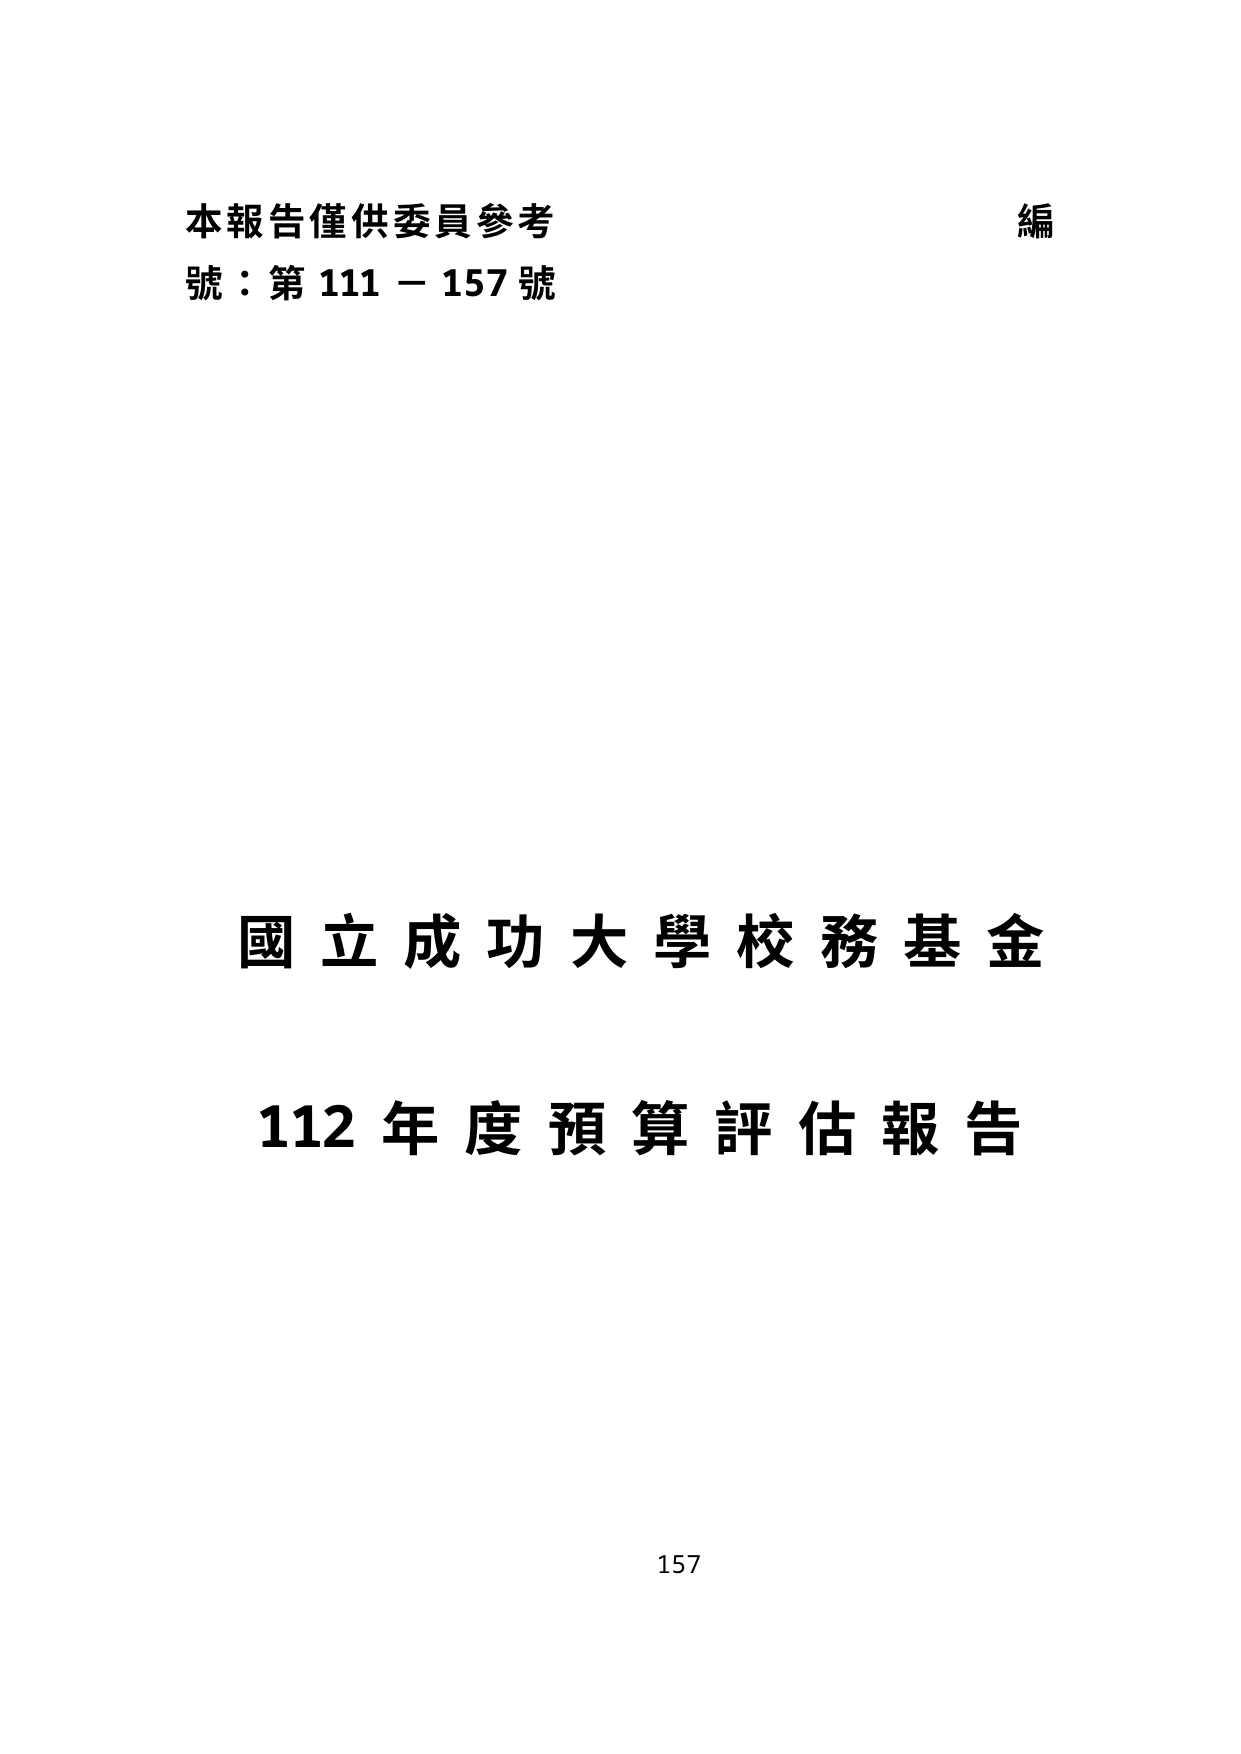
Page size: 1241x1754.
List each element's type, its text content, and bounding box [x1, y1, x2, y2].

text 112年度預算評估報告 [210, 1052, 1058, 1177]
text 本報告僅供委員參考 編號：第111－157號 [183, 177, 1058, 302]
text 國立成功大學校務基金 [210, 865, 1058, 990]
